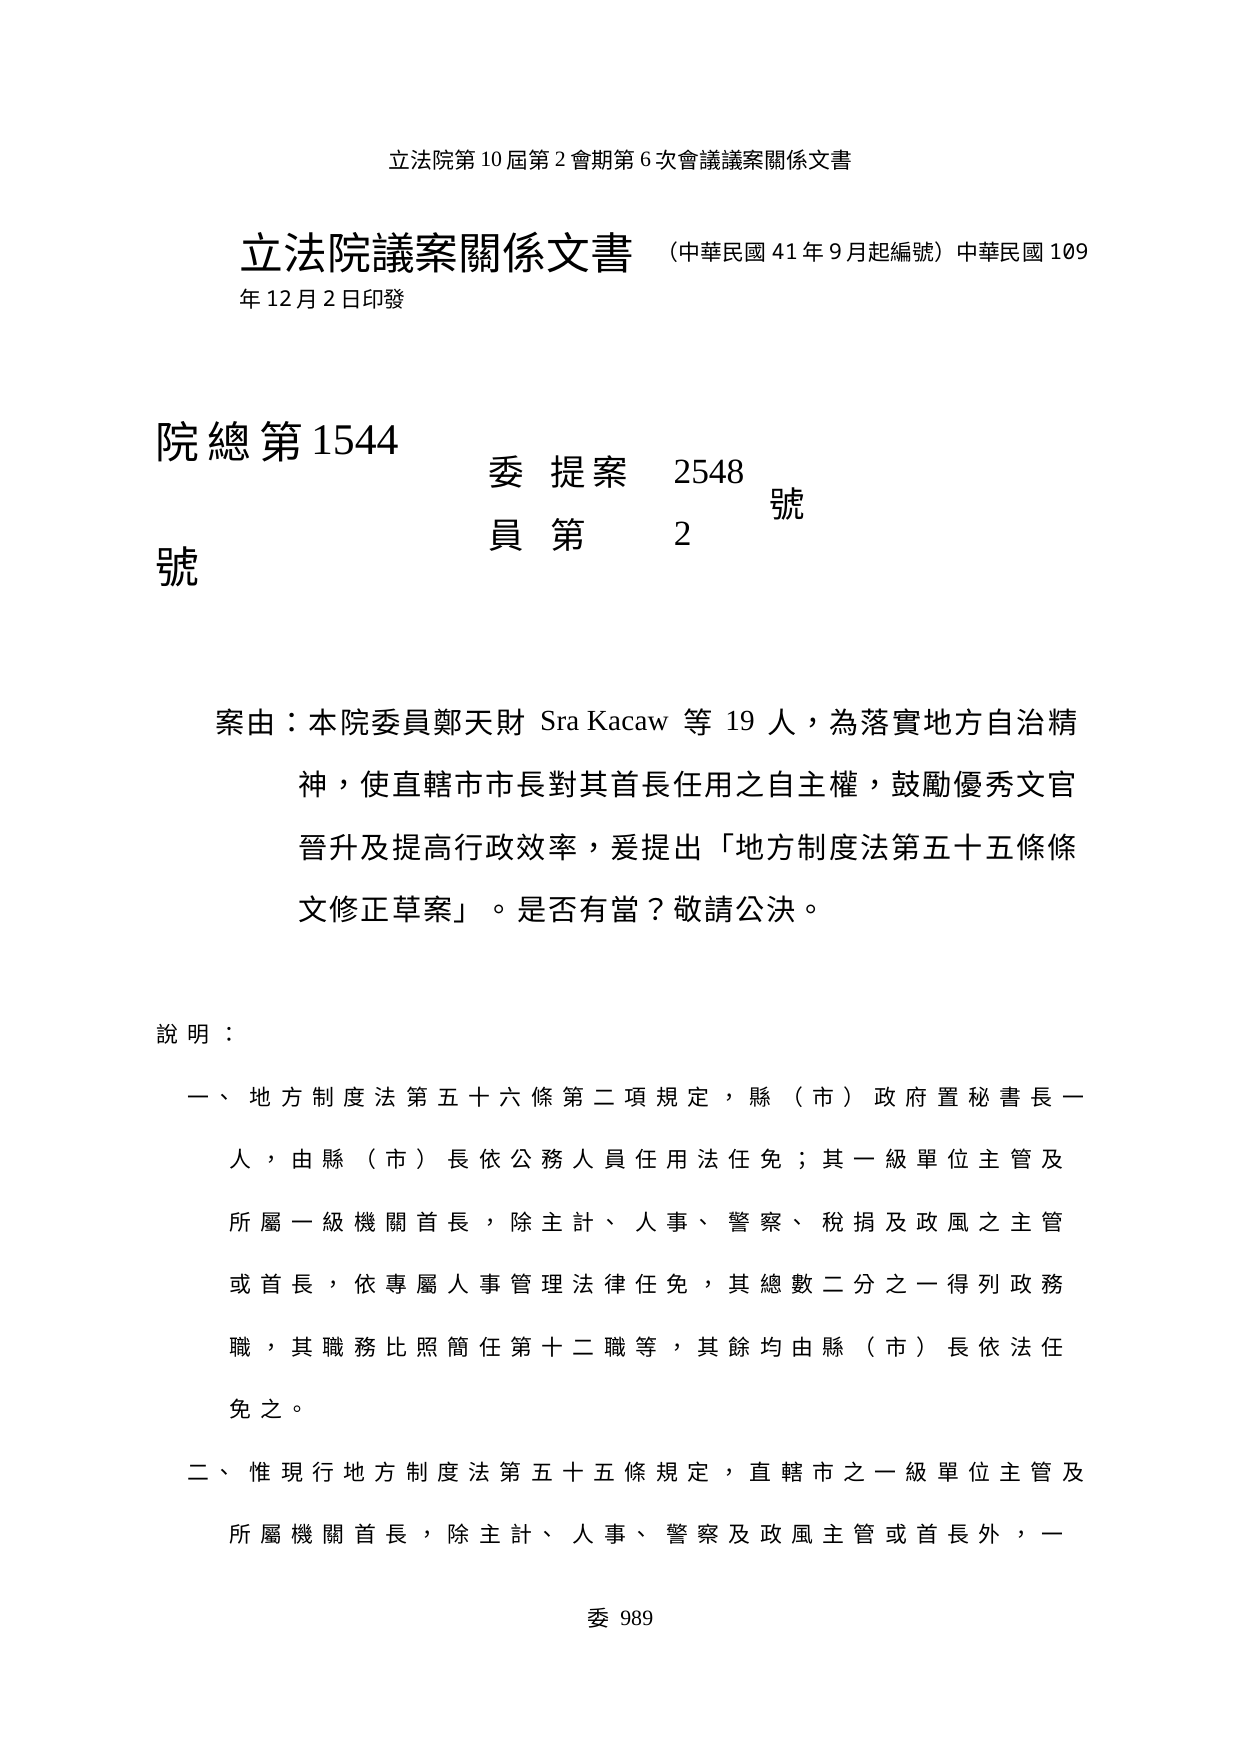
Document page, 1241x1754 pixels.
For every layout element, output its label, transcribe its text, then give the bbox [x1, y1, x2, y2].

table_header [800, 377, 804, 627]
table_header 號 [763, 377, 799, 627]
table_header [804, 377, 819, 627]
text 說明： [151, 1002, 1089, 1064]
table_header 25482 [651, 377, 763, 627]
text 二、惟現行地方制度法第五十五條規定，直轄市之一級單位主管及所屬機關首長，除主計、人事、警察及政風主管或首長外，一 [173, 1439, 1089, 1564]
text 一、地方制度法第五十六條第二項規定，縣（市）政府置秘書長一人，由縣（市）長依公務人員任用法任免；其一級單位主管及所屬一級機關首長，除主計、人事、警察、稅捐及政風之主管或首長，依專屬人事管理法律任免，其總數二分之一得列政務職，其職務比照簡任第十二職等，其餘均由縣（市）長依法任免之。 [173, 1064, 1089, 1439]
table_header 院總第1544號 [151, 377, 431, 627]
text 案由：本院委員鄭天財Sra Kacaw等19人，為落實地方自治精神，使直轄市市長對其首長任用之自主權，鼓勵優秀文官晉升及提高行政效率，爰提出「地方制度法第五十五條條文修正草案」。是否有當？敬請公決。 [206, 689, 1089, 939]
table_header 委員 [431, 377, 545, 627]
text 立法院議案關係文書 （中華民國41年9月起編號）中華民國109年12月2日印發 [239, 219, 1089, 314]
table_header 提案第 [545, 377, 651, 627]
